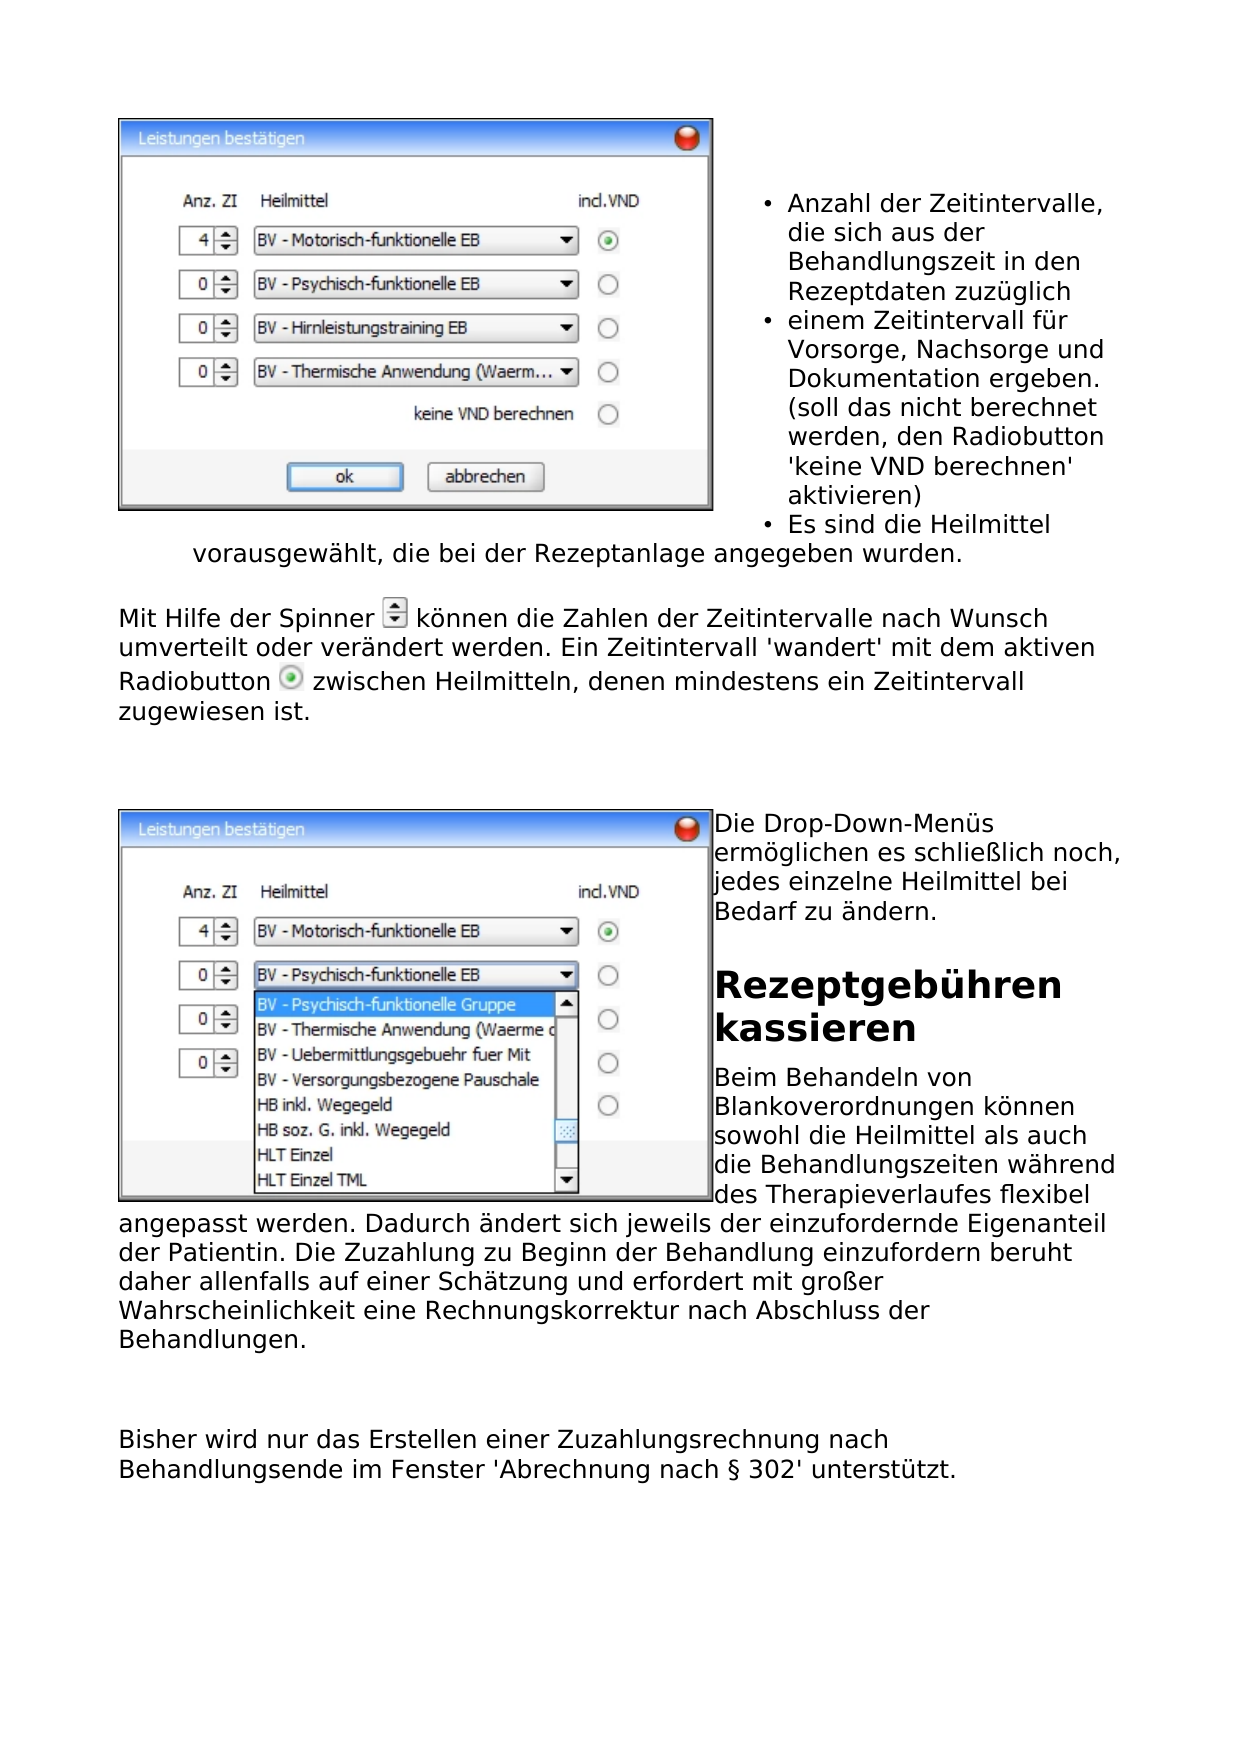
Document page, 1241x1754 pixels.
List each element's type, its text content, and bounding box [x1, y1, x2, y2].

text Die Drop-Down-Menüs ermöglichen es schließlich noch, jedes einzelne Heilmittel bei Bedarf zu ändern. [714, 809, 1122, 926]
text Beim Behandeln von Blankoverordnungen können sowohl die Heilmittel als auch die Behandlungszeiten während des Therapieverlaufes ﬂexibel angepasst werden. Dadurch ändert sich jeweils der einzufordernde Eigenanteil der Patientin. Die Zuzahlung zu Beginn der Behandlung einzufordern beruht daher allenfalls auf einer Schätzung und erfordert mit großer Wahrscheinlichkeit eine Rechnungskorrektur nach Abschluss der Behandlungen. [118, 1063, 1122, 1413]
list Es sind die Heilmittel vorausgewählt, die bei der Rezeptanlage angegeben wurden. [177, 510, 1122, 568]
picture [118, 809, 714, 1202]
list Anzahl der Zeitintervalle, die sich aus der Behandlungszeit in den Rezeptdaten zuzüglich [714, 189, 1122, 306]
picture [382, 597, 408, 628]
subtitle Rezeptgebühren kassieren [714, 963, 1122, 1051]
picture [118, 118, 714, 511]
list einem Zeitintervall für Vorsorge, Nachsorge und Dokumentation ergeben. (soll das nicht berechnet werden, den Radiobutton 'keine VND berechnen' aktivieren) [714, 306, 1122, 510]
picture [279, 662, 305, 691]
text Bisher wird nur das Erstellen einer Zuzahlungsrechnung nach Behandlungsende im Fenster 'Abrechnung nach § 302' unterstützt. [118, 1426, 1122, 1484]
text Mit Hilfe der Spinner können die Zahlen der Zeitintervalle nach Wunsch umverteilt oder verändert werden. Ein Zeitintervall 'wandert' mit dem aktiven Radiobutton zwischen Heilmitteln, denen mindestens ein Zeitintervall zugewiesen ist. [118, 598, 1122, 726]
